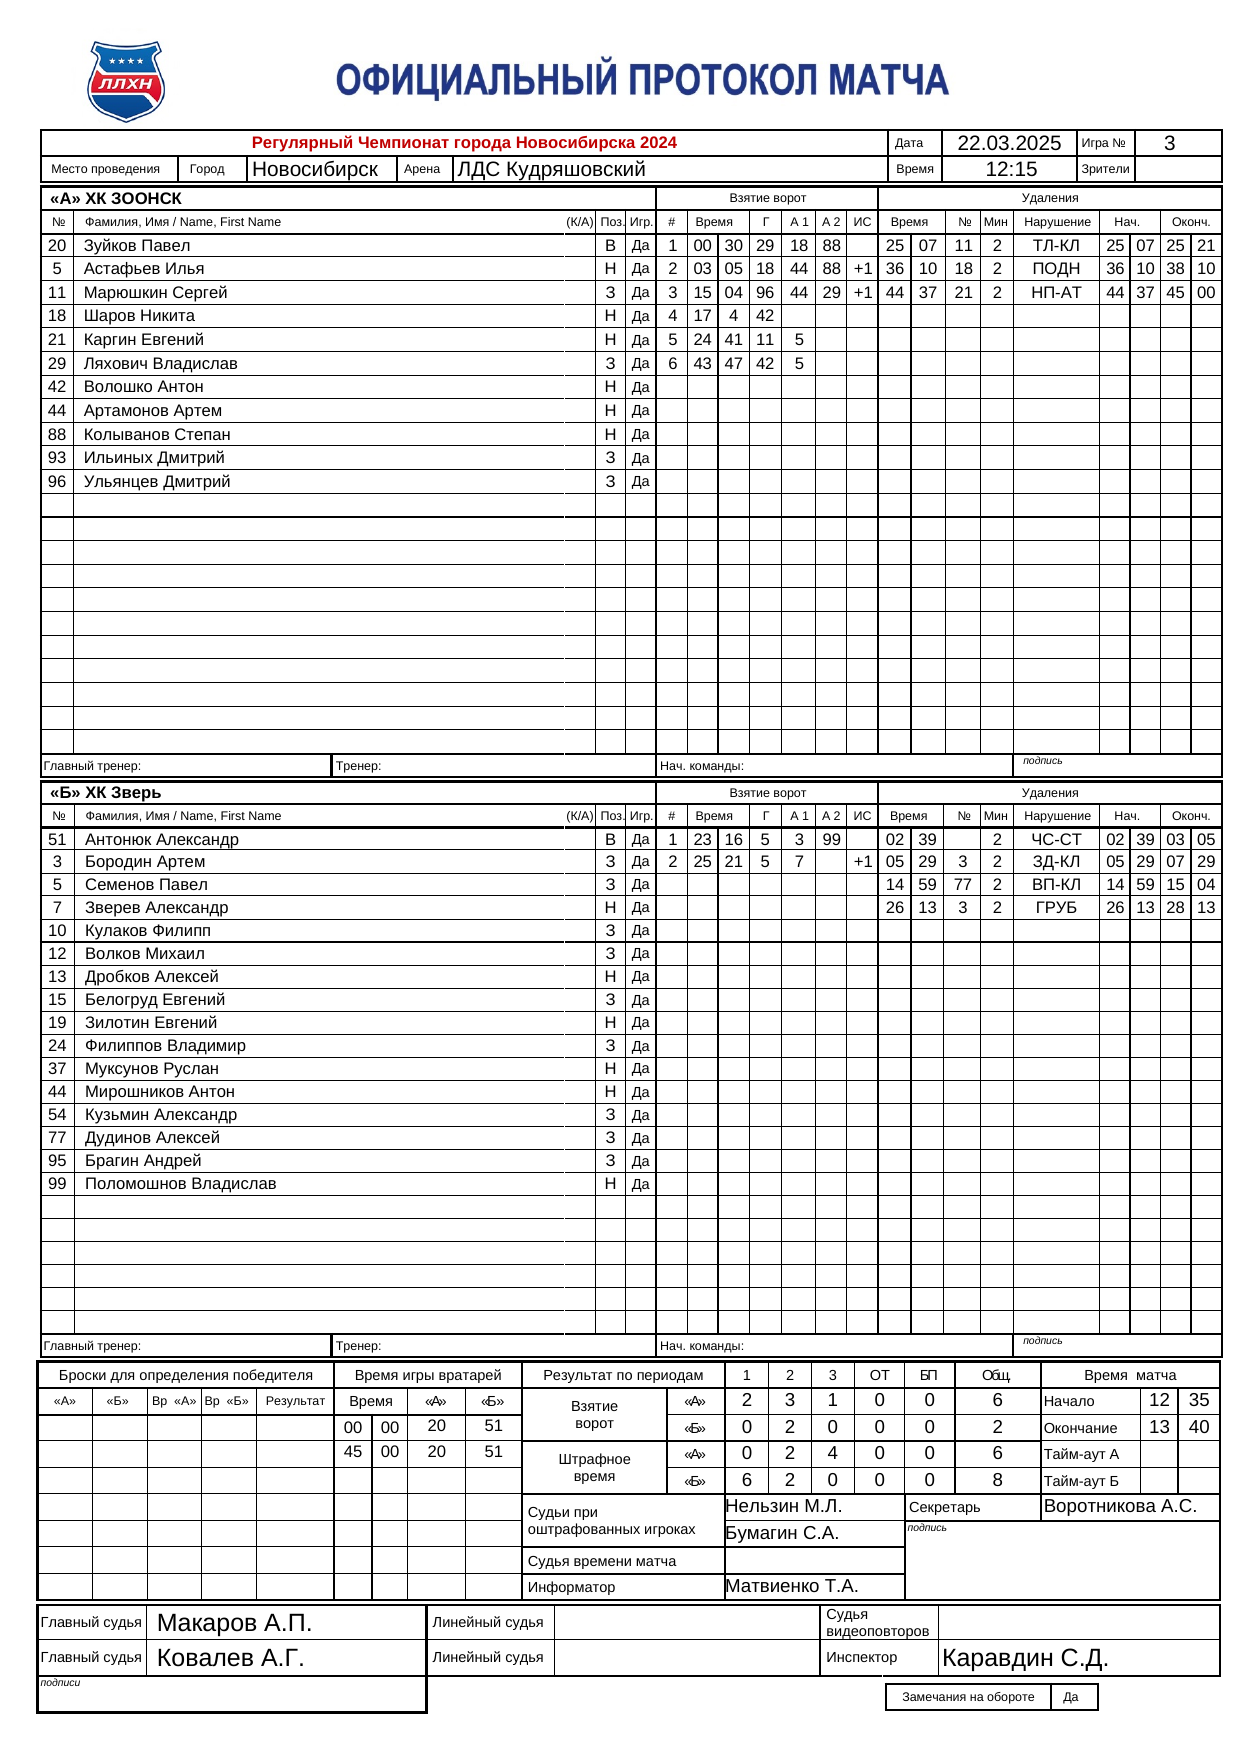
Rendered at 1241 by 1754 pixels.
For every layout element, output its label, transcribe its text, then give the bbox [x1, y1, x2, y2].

table_cell 12:15 [943, 157, 1076, 181]
table_cell [847, 829, 877, 849]
table_cell [750, 920, 781, 941]
table_cell Кулаков Филипп [75, 920, 564, 941]
table_header Дата [889, 131, 941, 155]
table_cell 5 [750, 829, 781, 849]
table_cell [879, 1127, 910, 1149]
table_cell 2 [956, 1415, 1040, 1440]
table_cell подпись [1014, 1335, 1221, 1356]
table_cell (К/А) [565, 211, 595, 233]
table_cell [944, 989, 980, 1011]
table_cell Да [626, 966, 655, 987]
table_cell [93, 1441, 147, 1467]
table_cell [1192, 659, 1221, 682]
table_cell [719, 518, 749, 540]
table_cell [1192, 943, 1221, 964]
table_cell 2 [981, 281, 1013, 303]
table_cell В [596, 829, 625, 849]
table_cell 42 [750, 352, 781, 374]
table_cell [1100, 943, 1129, 964]
table_cell 37 [1131, 281, 1160, 303]
table_cell [565, 1242, 595, 1264]
table_cell [1100, 1081, 1129, 1103]
table_cell [74, 636, 564, 658]
table_cell [816, 730, 846, 753]
table_cell [565, 966, 595, 987]
table_cell Окончание [1042, 1415, 1140, 1440]
table_cell [626, 730, 655, 753]
table_cell [719, 541, 749, 564]
table_cell [782, 683, 815, 706]
table_cell 2 [981, 896, 1013, 918]
table_cell Воротникова А.С. [1042, 1495, 1219, 1520]
table_cell [912, 446, 945, 469]
table_cell Марюшкин Сергей [74, 281, 564, 303]
table_cell 21 [946, 281, 980, 303]
table_cell [879, 399, 910, 422]
table_cell 0 [726, 1415, 768, 1440]
table_cell [688, 707, 717, 729]
table_cell 24 [688, 328, 717, 351]
table_cell [1100, 399, 1129, 422]
table_cell [1014, 730, 1099, 753]
table_cell [657, 1173, 687, 1195]
table_cell [1014, 1104, 1099, 1126]
table_cell +1 [847, 257, 877, 280]
table_cell [1131, 707, 1160, 729]
table_header «Б» ХК Зверь [42, 783, 655, 803]
table_cell [1192, 328, 1221, 351]
table_cell 0 [905, 1442, 954, 1467]
table_cell 29 [912, 850, 943, 872]
table_cell [1131, 989, 1160, 1011]
table_cell Да [626, 1035, 655, 1057]
table_cell [879, 1196, 910, 1218]
table_cell А 1 [782, 805, 815, 826]
table_cell [1141, 1441, 1177, 1467]
table_cell [912, 1035, 943, 1057]
table_cell [688, 518, 717, 540]
table_cell [816, 707, 846, 729]
table_cell [1100, 494, 1129, 516]
table_cell [879, 636, 910, 658]
table_cell [626, 518, 655, 540]
table_cell Нач. [1100, 805, 1160, 826]
table_cell [912, 305, 945, 327]
table_header Время матча [1042, 1363, 1219, 1387]
table_cell [1161, 1288, 1190, 1310]
table_cell 1 [657, 829, 687, 849]
table_cell [1192, 305, 1221, 327]
table_cell [93, 1494, 147, 1520]
table_cell [981, 1196, 1013, 1218]
table_cell 29 [1192, 850, 1221, 872]
table_cell [912, 1012, 943, 1033]
table_cell [1100, 541, 1129, 564]
table_cell [688, 1288, 717, 1310]
table_cell [879, 1242, 910, 1264]
table_cell З [596, 1127, 625, 1149]
table_cell [408, 1547, 465, 1573]
table_cell Дудинов Алексей [75, 1127, 564, 1149]
table_cell [879, 1035, 910, 1057]
table_cell 12 [42, 943, 74, 964]
table_cell Да [626, 1173, 655, 1195]
table_cell [879, 588, 910, 611]
table_cell [782, 920, 815, 941]
table_cell [1192, 1150, 1221, 1172]
table_cell [879, 707, 910, 729]
table_cell [657, 1242, 687, 1264]
table_cell [1014, 352, 1099, 374]
table_cell [75, 1265, 564, 1287]
table_cell [981, 1104, 1013, 1126]
table_cell [750, 896, 781, 918]
table_cell ЛДС Кудряшовский [454, 157, 887, 181]
table_cell [1161, 943, 1190, 964]
table_cell [42, 565, 73, 587]
table_cell [74, 541, 564, 564]
table_cell [944, 1104, 980, 1126]
table_cell [626, 636, 655, 658]
table_cell [879, 1311, 910, 1333]
table_cell [1192, 636, 1221, 658]
table_cell [373, 1574, 407, 1599]
table_cell [719, 423, 749, 445]
table_cell [879, 612, 910, 634]
table_cell [75, 1242, 564, 1264]
table_cell 02 [879, 829, 910, 849]
table_cell [688, 1127, 717, 1149]
table_cell Н [596, 399, 625, 422]
table_cell [847, 1311, 877, 1333]
table_cell [1131, 399, 1160, 422]
table_cell [782, 730, 815, 753]
table_cell 0 [726, 1442, 768, 1467]
table_cell [75, 1311, 564, 1333]
table_cell [688, 896, 717, 918]
table_cell 51 [42, 829, 74, 849]
table_cell [847, 683, 877, 706]
table_cell [816, 305, 846, 327]
table_cell Да [626, 235, 655, 256]
table_cell ВП-КЛ [1014, 874, 1099, 895]
table_cell [1131, 1242, 1160, 1264]
table_cell Фамилия, Имя / Name, First Name [74, 211, 565, 233]
table_cell [944, 1081, 980, 1103]
table_cell [555, 1640, 819, 1675]
table_cell [946, 328, 980, 351]
table_cell [719, 1219, 749, 1241]
table_cell 39 [1131, 829, 1160, 849]
table_cell [719, 588, 749, 611]
table_cell (К/А) [565, 805, 595, 826]
table_cell [688, 874, 717, 895]
table_cell 54 [42, 1104, 74, 1126]
table_cell [912, 518, 945, 540]
table_cell 0 [855, 1415, 904, 1440]
table_header Время игры вратарей [335, 1363, 521, 1387]
table_cell [816, 1219, 846, 1241]
table_cell [946, 565, 980, 587]
table_cell [750, 1035, 781, 1057]
table_cell [1161, 1012, 1190, 1033]
table_cell [719, 636, 749, 658]
table_cell [1100, 423, 1129, 445]
table_cell 04 [719, 281, 749, 303]
table_cell [879, 966, 910, 987]
table_cell [565, 1196, 595, 1218]
table_cell ИС [847, 805, 877, 826]
table_cell [1192, 399, 1221, 422]
table_cell [912, 470, 945, 493]
table_cell Время [335, 1389, 407, 1413]
table_cell [816, 966, 846, 987]
table_cell [912, 989, 943, 1011]
table_cell [1100, 446, 1129, 469]
table_cell [688, 920, 717, 941]
table_cell З [596, 1104, 625, 1126]
table_cell [42, 518, 73, 540]
table_cell Макаров А.П. [147, 1606, 425, 1639]
table_cell [596, 494, 625, 516]
table_cell [596, 1288, 625, 1310]
table_cell [1161, 446, 1190, 469]
table_cell [912, 376, 945, 398]
table_cell [879, 1104, 910, 1126]
table_cell [688, 1035, 717, 1057]
table_cell [1161, 1081, 1190, 1103]
table_cell [719, 966, 749, 987]
table_cell [565, 659, 595, 682]
table_cell [816, 1058, 846, 1079]
table_cell [944, 1265, 980, 1287]
table_cell [847, 1012, 877, 1033]
table_cell [335, 1574, 371, 1599]
table_cell [782, 1058, 815, 1079]
table_cell [565, 730, 595, 753]
table_cell [1192, 446, 1221, 469]
table_cell [1014, 470, 1099, 493]
table_cell [847, 376, 877, 398]
table_cell [1131, 1081, 1160, 1103]
table_cell [1014, 328, 1099, 351]
table_cell 88 [816, 257, 846, 280]
table_cell [1192, 1288, 1221, 1310]
table_header БП [905, 1363, 954, 1387]
table_cell подписи [39, 1677, 425, 1711]
table_cell [816, 874, 846, 895]
table_cell [1192, 1035, 1221, 1057]
table_cell [816, 1288, 846, 1310]
table_cell [42, 707, 73, 729]
table_cell [596, 565, 625, 587]
table_cell [1161, 612, 1190, 634]
table_cell [782, 1127, 815, 1149]
table_cell [750, 683, 781, 706]
table_cell Н [596, 376, 625, 398]
table_cell [847, 1265, 877, 1287]
table_cell 3 [769, 1389, 811, 1413]
table_cell [408, 1494, 465, 1520]
table_cell [657, 683, 687, 706]
table_cell [1131, 920, 1160, 941]
table_cell [946, 399, 980, 422]
table_cell [1100, 518, 1129, 540]
table_cell [847, 328, 877, 351]
table_cell 2 [981, 829, 1013, 849]
table_cell [688, 683, 717, 706]
table_cell 10 [1131, 257, 1160, 280]
table_cell [847, 494, 877, 516]
table_cell 5 [657, 328, 687, 351]
table_cell [816, 565, 846, 587]
table_cell [565, 305, 595, 327]
table_cell Главный тренер: [42, 1335, 330, 1356]
table_cell [981, 1288, 1013, 1310]
table_cell [816, 423, 846, 445]
table_cell [74, 707, 564, 729]
table_cell [565, 1081, 595, 1103]
table_cell [944, 966, 980, 987]
table_cell Поломошнов Владислав [75, 1173, 564, 1195]
table_cell 3 [944, 850, 980, 872]
table_cell [1014, 1242, 1099, 1264]
table_cell [1100, 707, 1129, 729]
table_cell [847, 1196, 877, 1218]
table_cell Каравдин С.Д. [939, 1640, 1219, 1675]
table_cell [782, 989, 815, 1011]
table_cell [565, 399, 595, 422]
table_cell [981, 659, 1013, 682]
table_cell [750, 1127, 781, 1149]
table_cell Главный судья [39, 1640, 146, 1675]
table_cell [1014, 565, 1099, 587]
table_cell [912, 494, 945, 516]
table_cell [1100, 1127, 1129, 1149]
table_cell [1131, 1311, 1160, 1333]
table_cell [657, 399, 687, 422]
table_cell [596, 1219, 625, 1241]
table_cell [981, 1127, 1013, 1149]
table_cell [847, 659, 877, 682]
table_cell Время [688, 211, 749, 233]
table_cell [912, 683, 945, 706]
table_cell Астафьев Илья [74, 257, 564, 280]
table_cell [74, 659, 564, 682]
table_cell 6 [657, 352, 687, 374]
table_cell 29 [42, 352, 73, 374]
table_cell [466, 1468, 521, 1493]
table_cell 43 [688, 352, 717, 374]
table_cell [74, 588, 564, 611]
table_cell 40 [1179, 1415, 1219, 1440]
table_cell [912, 399, 945, 422]
table_cell 25 [1100, 235, 1129, 256]
table_cell 41 [719, 328, 749, 351]
table_cell [782, 1288, 815, 1310]
table_cell [1100, 612, 1129, 634]
table_cell [1131, 636, 1160, 658]
table_header Удаления [879, 783, 1221, 803]
table_cell [782, 565, 815, 587]
table_cell З [596, 446, 625, 469]
table_cell [944, 1288, 980, 1310]
table_cell [816, 352, 846, 374]
table_cell [912, 423, 945, 445]
table_cell [1131, 494, 1160, 516]
table_cell [816, 636, 846, 658]
table_cell 0 [905, 1415, 954, 1440]
table_cell Тайм-аут Б [1042, 1468, 1140, 1493]
table_cell [1131, 659, 1160, 682]
table_cell [1161, 1265, 1190, 1287]
table_cell [688, 659, 717, 682]
table_cell [879, 920, 910, 941]
table_cell [626, 1219, 655, 1241]
table_cell [1014, 376, 1099, 398]
table_cell [847, 1035, 877, 1057]
table_cell [1192, 518, 1221, 540]
table_cell [1161, 376, 1190, 398]
table_cell [565, 989, 595, 1011]
table_cell [1014, 1058, 1099, 1079]
table_cell [847, 1288, 877, 1310]
table_cell Да [626, 1127, 655, 1149]
table_cell 0 [812, 1468, 854, 1493]
table_cell [1179, 1441, 1219, 1467]
table_cell [719, 494, 749, 516]
table_cell [981, 1012, 1013, 1033]
table_cell [148, 1441, 201, 1467]
table_cell [93, 1416, 147, 1440]
table_cell 25 [688, 850, 717, 872]
table_cell [847, 707, 877, 729]
table_cell [565, 683, 595, 706]
table_cell 05 [1100, 850, 1129, 872]
table_cell [946, 707, 980, 729]
table_cell [847, 565, 877, 587]
table_cell [944, 1127, 980, 1149]
table_cell [847, 470, 877, 493]
table_cell [596, 518, 625, 540]
table_cell [1131, 683, 1160, 706]
table_cell [981, 1173, 1013, 1195]
table_cell Судья времени матча [523, 1548, 724, 1573]
table_cell [39, 1574, 92, 1599]
table_cell [688, 494, 717, 516]
table_cell 2 [657, 257, 687, 280]
table_cell [719, 1288, 749, 1310]
table_cell 3 [657, 281, 687, 303]
table_cell [1100, 1012, 1129, 1033]
table_cell [1131, 376, 1160, 398]
table_cell Оконч. [1161, 805, 1221, 826]
table_cell [750, 1081, 781, 1103]
table_cell [946, 636, 980, 658]
table_cell [657, 1127, 687, 1149]
table_cell [912, 1150, 943, 1172]
table_cell [816, 1173, 846, 1195]
table_cell Каргин Евгений [74, 328, 564, 351]
table_cell 2 [769, 1468, 811, 1493]
table_cell [657, 1012, 687, 1033]
table_cell [657, 423, 687, 445]
table_cell [944, 829, 980, 849]
table_cell 29 [1131, 850, 1160, 872]
table_cell 51 [466, 1441, 521, 1467]
table_cell [879, 1012, 910, 1033]
table_cell 02 [1100, 829, 1129, 849]
table_cell [1131, 943, 1160, 964]
table_cell [1014, 1196, 1099, 1218]
table_cell [912, 730, 945, 753]
table_cell [944, 1173, 980, 1195]
table_cell [912, 1219, 943, 1241]
table_cell [912, 1242, 943, 1264]
table_cell Зрители [1078, 157, 1134, 181]
table_cell 23 [688, 829, 717, 849]
table_cell [1192, 470, 1221, 493]
table_cell [879, 494, 910, 516]
table_cell [946, 612, 980, 634]
table_cell [42, 659, 73, 682]
table_cell Зилотин Евгений [75, 1012, 564, 1033]
table_cell [782, 1035, 815, 1057]
table_cell [202, 1547, 256, 1573]
table_cell 14 [1100, 874, 1129, 895]
table_cell [816, 1196, 846, 1218]
table_cell подпись [1014, 755, 1221, 776]
table_cell [1014, 1150, 1099, 1172]
table_cell Нач. [1100, 211, 1160, 233]
table_cell [816, 1127, 846, 1149]
table_cell [626, 494, 655, 516]
table_cell [75, 1196, 564, 1218]
table_header Результат по периодам [523, 1363, 724, 1387]
table_cell 30 [719, 235, 749, 256]
table_cell [1100, 1242, 1129, 1264]
table_cell [596, 612, 625, 634]
table_cell 0 [855, 1442, 904, 1467]
table_cell [879, 1173, 910, 1195]
table_cell [912, 1196, 943, 1218]
table_cell Г [750, 211, 781, 233]
table_cell [1161, 588, 1190, 611]
table_cell [816, 518, 846, 540]
table_header ОТ [855, 1363, 904, 1387]
table_cell 47 [719, 352, 749, 374]
table_cell № [946, 211, 980, 233]
table_cell [657, 874, 687, 895]
table_cell [688, 1242, 717, 1264]
table_cell [1161, 399, 1190, 422]
table_cell Да [626, 446, 655, 469]
table_cell З [596, 850, 625, 872]
table_cell [1100, 920, 1129, 941]
table_cell [1192, 989, 1221, 1011]
table_cell [1161, 423, 1190, 445]
table_cell [1014, 1012, 1099, 1033]
table_cell [719, 1081, 749, 1103]
table_cell [750, 730, 781, 753]
table_cell [879, 1081, 910, 1103]
table_cell [1161, 730, 1190, 753]
table_cell [42, 588, 73, 611]
table_cell Время [889, 157, 941, 181]
table_cell 88 [816, 235, 846, 256]
table_cell [816, 1012, 846, 1033]
table_cell [1192, 1173, 1221, 1195]
table_cell Да [626, 1150, 655, 1172]
table_cell [816, 376, 846, 398]
table_cell [719, 1265, 749, 1287]
table_cell Семенов Павел [75, 874, 564, 895]
table_cell [1192, 1242, 1221, 1264]
table_cell [719, 730, 749, 753]
table_cell [335, 1547, 371, 1573]
table_cell [1131, 352, 1160, 374]
table_cell [847, 1058, 877, 1079]
table_cell [74, 683, 564, 706]
table_cell [981, 636, 1013, 658]
table_cell [981, 707, 1013, 729]
table_cell Нельзин М.Л. [726, 1495, 904, 1520]
table_cell [719, 989, 749, 1011]
table_cell [782, 1081, 815, 1103]
table_cell 07 [1161, 850, 1190, 872]
table_cell [816, 328, 846, 351]
table_cell [847, 1104, 877, 1126]
table_cell Н [596, 1012, 625, 1033]
table_cell [565, 707, 595, 729]
table_cell Начало [1042, 1389, 1140, 1413]
table_cell [39, 1547, 92, 1573]
table_cell подпись [906, 1522, 1219, 1599]
table_cell 44 [42, 1081, 74, 1103]
table_cell [1100, 1311, 1129, 1333]
table_cell [257, 1574, 333, 1599]
table_cell [688, 565, 717, 587]
table_cell В [596, 235, 625, 256]
table_cell [1100, 989, 1129, 1011]
table_cell [688, 1311, 717, 1333]
table_header Общ. [956, 1363, 1040, 1387]
table_cell [879, 1219, 910, 1241]
table_cell [719, 1035, 749, 1057]
table_cell 28 [1161, 896, 1190, 918]
table_cell [719, 920, 749, 941]
table_cell [1161, 1127, 1190, 1149]
table_cell ЧС-СТ [1014, 829, 1099, 849]
table_cell 26 [1100, 896, 1129, 918]
table_cell Да [626, 305, 655, 327]
table_cell [1131, 470, 1160, 493]
table_cell [1100, 352, 1129, 374]
table_cell [879, 352, 910, 374]
table_cell Ляхович Владислав [74, 352, 564, 374]
table_cell [1014, 966, 1099, 987]
table_cell [847, 943, 877, 964]
table_cell [981, 423, 1013, 445]
table_cell [981, 565, 1013, 587]
table_cell [981, 541, 1013, 564]
table_cell [1100, 588, 1129, 611]
table_cell [1014, 707, 1099, 729]
table_cell [1131, 423, 1160, 445]
table_cell [565, 565, 595, 587]
table_cell Бумагин С.А. [726, 1521, 904, 1546]
table_cell 2 [981, 257, 1013, 280]
table_cell [688, 1058, 717, 1079]
table_cell [879, 305, 910, 327]
table_cell 11 [946, 235, 980, 256]
table_cell Нарушение [1014, 211, 1099, 233]
table_cell ГРУБ [1014, 896, 1099, 918]
table_cell 59 [912, 874, 943, 895]
table_cell [847, 235, 877, 256]
table_cell Линейный судья [428, 1606, 554, 1639]
table_cell Артамонов Артем [74, 399, 564, 422]
table_cell [1161, 1035, 1190, 1057]
table_cell Колыванов Степан [74, 423, 564, 445]
table_cell [847, 423, 877, 445]
table_cell [750, 1288, 781, 1310]
table_cell 11 [750, 328, 781, 351]
table_cell [981, 989, 1013, 1011]
table_cell [750, 588, 781, 611]
table_cell [1014, 636, 1099, 658]
table_cell [1131, 1058, 1160, 1079]
table_cell [565, 470, 595, 493]
table_cell [42, 1219, 74, 1241]
table_header 3 [812, 1363, 854, 1387]
table_cell [946, 305, 980, 327]
table_cell ПОДН [1014, 257, 1099, 280]
table_cell [1100, 1265, 1129, 1287]
table_cell Штрафное время [523, 1442, 666, 1493]
table_cell [1100, 1288, 1129, 1310]
table_cell [688, 1012, 717, 1033]
table_cell [1131, 1219, 1160, 1241]
table_cell [1014, 446, 1099, 469]
table_header Взятие ворот [657, 783, 877, 803]
table_cell 77 [944, 874, 980, 895]
table_cell 45 [1161, 281, 1190, 303]
table_cell [981, 328, 1013, 351]
table_cell [879, 328, 910, 351]
table_cell [719, 1242, 749, 1264]
table_cell [981, 376, 1013, 398]
table_cell [750, 1242, 781, 1264]
table_cell Ковалев А.Г. [147, 1640, 425, 1675]
table_cell 2 [726, 1389, 768, 1413]
table_cell 42 [42, 376, 73, 398]
table_cell [946, 376, 980, 398]
table_cell Да [626, 470, 655, 493]
table_cell [202, 1468, 256, 1493]
table_cell Новосибирск [248, 157, 396, 181]
table_cell [1161, 1173, 1190, 1195]
table_cell [408, 1574, 465, 1599]
table_cell [565, 235, 595, 256]
table_cell [1100, 1150, 1129, 1172]
table_cell [1014, 943, 1099, 964]
table_cell 07 [912, 235, 945, 256]
table_cell [981, 494, 1013, 516]
table_cell [688, 423, 717, 445]
table_cell [981, 683, 1013, 706]
table_cell [565, 257, 595, 280]
table_cell Да [626, 943, 655, 964]
table_cell [1192, 1127, 1221, 1149]
table_cell НП-АТ [1014, 281, 1099, 303]
table_cell +1 [847, 281, 877, 303]
table_cell [750, 874, 781, 895]
table_cell [782, 659, 815, 682]
table_cell [565, 446, 595, 469]
table_cell 20 [408, 1441, 465, 1467]
table_cell 5 [42, 874, 74, 895]
table_cell [626, 683, 655, 706]
table_cell [1131, 446, 1160, 469]
table_cell [750, 1012, 781, 1033]
table_cell [626, 1265, 655, 1287]
table_cell 12 [1141, 1389, 1177, 1413]
table_cell [565, 376, 595, 398]
table_cell # [657, 211, 687, 233]
table_cell Да [626, 423, 655, 445]
table_cell А 2 [816, 211, 846, 233]
table_cell [1161, 541, 1190, 564]
table_cell [981, 1219, 1013, 1241]
table_cell [148, 1547, 201, 1573]
table_cell [257, 1521, 333, 1546]
table_cell [688, 1081, 717, 1103]
table_cell [1161, 636, 1190, 658]
table_cell [148, 1468, 201, 1493]
table_cell [42, 683, 73, 706]
table_cell [847, 1219, 877, 1241]
table_cell Н [596, 1081, 625, 1103]
table_cell [981, 305, 1013, 327]
table_cell Да [626, 896, 655, 918]
table_cell [257, 1416, 333, 1440]
table_cell [981, 730, 1013, 753]
table_cell [719, 1127, 749, 1149]
table_cell [981, 1242, 1013, 1264]
table_cell [565, 541, 595, 564]
table_cell [782, 588, 815, 611]
table_cell [782, 966, 815, 987]
table_cell [816, 446, 846, 469]
table_cell [981, 1058, 1013, 1079]
table_cell [750, 518, 781, 540]
table_cell 00 [373, 1416, 407, 1440]
table_cell [1131, 1173, 1160, 1195]
table_cell 15 [688, 281, 717, 303]
table_cell [1131, 730, 1160, 753]
table_cell А 1 [782, 211, 815, 233]
table_cell 36 [879, 257, 910, 280]
table_cell ТЛ-КЛ [1014, 235, 1099, 256]
table_cell [626, 659, 655, 682]
table_cell [782, 399, 815, 422]
table_cell [1192, 352, 1221, 374]
table_cell [782, 636, 815, 658]
table_cell 15 [1161, 874, 1190, 895]
table_cell [596, 1242, 625, 1264]
table_cell [1014, 541, 1099, 564]
table_cell [847, 920, 877, 941]
table_cell Муксунов Руслан [75, 1058, 564, 1079]
table_cell 0 [905, 1389, 954, 1413]
table_cell 1 [657, 235, 687, 256]
table_cell 77 [42, 1127, 74, 1149]
table_cell Взятие ворот [523, 1389, 666, 1440]
table_cell [912, 565, 945, 587]
table_cell [1192, 920, 1221, 941]
table_cell [1131, 305, 1160, 327]
table_cell [596, 659, 625, 682]
table_cell [202, 1521, 256, 1546]
table_cell «А» [39, 1389, 92, 1413]
table_cell [657, 494, 687, 516]
table_cell 35 [1179, 1389, 1219, 1413]
table_cell [1014, 399, 1099, 422]
table_cell [626, 1242, 655, 1264]
table_cell 3 [42, 850, 74, 872]
table_cell [847, 1242, 877, 1264]
table_cell [912, 352, 945, 374]
table_cell [1131, 588, 1160, 611]
table_cell [1100, 1104, 1129, 1126]
table_cell Г [750, 805, 781, 826]
table_cell [565, 1311, 595, 1333]
table_cell [944, 1219, 980, 1241]
table_cell 37 [912, 281, 945, 303]
table_cell Нарушение [1014, 805, 1099, 826]
table_cell З [596, 989, 625, 1011]
table_cell [1014, 659, 1099, 682]
table_cell [750, 541, 781, 564]
table_cell [879, 730, 910, 753]
table_cell Н [596, 1058, 625, 1079]
table_cell [912, 1058, 943, 1079]
table_cell 44 [1100, 281, 1129, 303]
table_cell [879, 518, 910, 540]
table_cell [719, 399, 749, 422]
table_cell [816, 1081, 846, 1103]
table_cell [782, 874, 815, 895]
table_cell Время [688, 805, 749, 826]
table_cell [1014, 1311, 1099, 1333]
table_cell [750, 636, 781, 658]
table_cell [1131, 1196, 1160, 1218]
table_cell [74, 494, 564, 516]
table_cell [657, 588, 687, 611]
table_cell 7 [42, 896, 74, 918]
table_cell [688, 399, 717, 422]
table_cell [565, 829, 595, 849]
table_cell [596, 636, 625, 658]
table_cell [1161, 305, 1190, 327]
table_cell [1161, 1311, 1190, 1333]
table_cell [816, 541, 846, 564]
table_cell [847, 612, 877, 634]
table_cell [565, 636, 595, 658]
table_cell [657, 896, 687, 918]
table_cell [74, 612, 564, 634]
table_cell 96 [42, 470, 73, 493]
table_cell [847, 636, 877, 658]
table_cell [946, 541, 980, 564]
table_cell Вр «Б» [202, 1389, 256, 1413]
table_cell Да [626, 376, 655, 398]
table_cell Да [626, 1058, 655, 1079]
table_cell [879, 1058, 910, 1079]
table_cell 45 [335, 1441, 371, 1467]
table_cell [42, 1196, 74, 1218]
table_header Удаления [879, 188, 1221, 209]
table_cell [1100, 966, 1129, 987]
table_cell [912, 636, 945, 658]
table_cell [912, 1081, 943, 1103]
table_cell [1131, 1150, 1160, 1172]
table_cell [408, 1521, 465, 1546]
table_cell [1161, 1104, 1190, 1126]
table_cell [657, 1058, 687, 1079]
table_cell 8 [956, 1468, 1040, 1493]
table_cell [847, 1150, 877, 1172]
table_cell [565, 328, 595, 351]
table_cell [688, 541, 717, 564]
table_cell [1100, 305, 1129, 327]
table_cell [944, 1242, 980, 1264]
table_header 2 [769, 1363, 811, 1387]
table_cell [1192, 1058, 1221, 1079]
table_cell [596, 541, 625, 564]
table_cell [944, 920, 980, 941]
table_cell [816, 399, 846, 422]
table_cell [816, 896, 846, 918]
table_cell [879, 423, 910, 445]
table_cell [816, 989, 846, 1011]
table_cell [565, 1150, 595, 1172]
table_cell [847, 399, 877, 422]
table_header Замечания на обороте [887, 1685, 1050, 1709]
table_cell [847, 896, 877, 918]
table_cell 03 [1161, 829, 1190, 849]
table_cell 05 [879, 850, 910, 872]
table_cell [657, 989, 687, 1011]
table_cell [657, 1196, 687, 1218]
table_cell [42, 1265, 74, 1287]
table_cell [1014, 1035, 1099, 1057]
table_cell [944, 1012, 980, 1033]
table_cell [1192, 423, 1221, 445]
table_cell [816, 494, 846, 516]
table_cell Тренер: [333, 1335, 655, 1356]
table_cell 99 [816, 829, 846, 849]
table_header Броски для определения победителя [39, 1363, 333, 1387]
table_cell 19 [42, 1012, 74, 1033]
table_cell [1100, 1058, 1129, 1079]
table_cell [688, 588, 717, 611]
table_cell 18 [946, 257, 980, 280]
table_cell [847, 1081, 877, 1103]
table_cell [657, 1035, 687, 1057]
table_cell [1100, 730, 1129, 753]
table_cell [847, 352, 877, 374]
table_cell [657, 1104, 687, 1126]
table_cell 44 [782, 281, 815, 303]
table_cell 6 [956, 1389, 1040, 1413]
table_cell [1100, 636, 1129, 658]
table_cell [816, 1150, 846, 1172]
table_cell Волошко Антон [74, 376, 564, 398]
table_cell [428, 1677, 882, 1711]
table_cell [657, 1081, 687, 1103]
table_cell Результат [257, 1389, 333, 1413]
table_cell Брагин Андрей [75, 1150, 564, 1172]
table_cell [782, 1150, 815, 1172]
table_cell [981, 470, 1013, 493]
table_cell [719, 1196, 749, 1218]
table_cell [750, 707, 781, 729]
table_cell [946, 423, 980, 445]
table_cell [565, 1219, 595, 1241]
table_cell [719, 1311, 749, 1333]
table_cell [257, 1494, 333, 1520]
table_cell 24 [42, 1035, 74, 1057]
table_cell ИС [847, 211, 877, 233]
table_cell З [596, 943, 625, 964]
table_cell [1161, 966, 1190, 987]
table_cell Тайм-аут А [1042, 1441, 1140, 1467]
table_cell [257, 1468, 333, 1493]
table_cell 4 [657, 305, 687, 327]
table_cell [1131, 1288, 1160, 1310]
table_cell [466, 1521, 521, 1546]
table_cell 4 [812, 1442, 854, 1467]
table_cell 04 [1192, 874, 1221, 895]
table_cell 39 [912, 829, 943, 849]
table_cell [912, 1265, 943, 1287]
table_cell [1014, 612, 1099, 634]
table_cell [42, 612, 73, 634]
table_cell [879, 470, 910, 493]
table_cell [782, 1265, 815, 1287]
table_cell «Б» [668, 1415, 724, 1440]
table_cell [847, 541, 877, 564]
table_cell Волков Михаил [75, 943, 564, 964]
table_cell Оконч. [1161, 211, 1221, 233]
table_cell [596, 707, 625, 729]
table_cell 2 [769, 1442, 811, 1467]
table_cell Тренер: [333, 755, 655, 776]
table_cell Да [626, 920, 655, 941]
table_cell [816, 612, 846, 634]
table_cell [750, 1150, 781, 1172]
table_cell [981, 1035, 1013, 1057]
table_cell [626, 1288, 655, 1310]
table_cell Да [626, 1104, 655, 1126]
table_cell +1 [847, 850, 877, 872]
table_cell [1161, 1058, 1190, 1079]
table_cell Место проведения [42, 157, 177, 181]
table_cell 5 [750, 850, 781, 872]
table_cell [657, 730, 687, 753]
table_cell Да [626, 257, 655, 280]
table_cell [373, 1521, 407, 1546]
table_cell [75, 1288, 564, 1310]
table_cell [750, 1311, 781, 1333]
table_cell 2 [981, 874, 1013, 895]
table_cell 11 [42, 281, 73, 303]
table_cell Да [626, 352, 655, 374]
table_cell [1100, 1173, 1129, 1195]
table_cell [912, 588, 945, 611]
table_cell [93, 1468, 147, 1493]
table_cell [688, 730, 717, 753]
table_cell [939, 1606, 1219, 1639]
table_cell [148, 1574, 201, 1599]
table_cell [626, 707, 655, 729]
table_cell [1100, 328, 1129, 351]
table_cell [657, 376, 687, 398]
table_cell [816, 1265, 846, 1287]
table_cell [565, 494, 595, 516]
table_cell 5 [782, 328, 815, 351]
table_cell [42, 1242, 74, 1264]
table_cell 18 [42, 305, 73, 327]
table_cell [1014, 588, 1099, 611]
table_cell [946, 494, 980, 516]
table_cell [93, 1547, 147, 1573]
table_cell З [596, 352, 625, 374]
table_cell [847, 1127, 877, 1149]
table_cell [912, 920, 943, 941]
table_cell [946, 470, 980, 493]
table_header «А» ХК ЗООНСК [42, 188, 655, 209]
table_cell [946, 352, 980, 374]
table_cell [816, 850, 846, 872]
table_cell [1014, 305, 1099, 327]
table_cell Н [596, 966, 625, 987]
table_cell [1192, 541, 1221, 564]
table_cell Н [596, 423, 625, 445]
table_cell [719, 896, 749, 918]
table_cell [688, 1104, 717, 1126]
table_cell Да [626, 1012, 655, 1033]
table_cell [1014, 1127, 1099, 1149]
table_cell Судья видеоповторов [821, 1606, 938, 1639]
table_cell [750, 612, 781, 634]
table_cell [719, 1150, 749, 1172]
table_cell № [944, 805, 980, 826]
table_cell 16 [719, 829, 749, 849]
table_cell Инспектор [821, 1640, 938, 1675]
table_cell [688, 1196, 717, 1218]
table_cell [1014, 494, 1099, 516]
table_cell Фамилия, Имя / Name, First Name [75, 805, 565, 826]
table_cell 36 [1100, 257, 1129, 280]
table_cell [596, 1265, 625, 1287]
table_cell 18 [750, 257, 781, 280]
table_cell [816, 470, 846, 493]
table_cell [688, 989, 717, 1011]
table_cell [688, 1219, 717, 1241]
table_cell [750, 989, 781, 1011]
table_cell [816, 659, 846, 682]
table_cell [93, 1574, 147, 1599]
table_cell [879, 446, 910, 469]
table_cell [912, 1127, 943, 1149]
table_cell Поз. [596, 211, 625, 233]
table_cell [782, 470, 815, 493]
table_cell [782, 423, 815, 445]
table_cell Время [879, 211, 945, 233]
table_cell Да [626, 281, 655, 303]
table_cell 3 [782, 829, 815, 849]
table_cell [1179, 1468, 1219, 1493]
table_cell [750, 376, 781, 398]
table_cell 29 [750, 235, 781, 256]
table_cell [719, 470, 749, 493]
table_cell [816, 683, 846, 706]
table_cell Арена [398, 157, 452, 181]
table_cell [657, 1150, 687, 1172]
table_cell [657, 1265, 687, 1287]
table_cell 44 [42, 399, 73, 422]
table_cell 44 [879, 281, 910, 303]
table_cell [657, 707, 687, 729]
table_cell [750, 470, 781, 493]
table_cell [257, 1547, 333, 1573]
table_cell [657, 612, 687, 634]
table_cell [148, 1521, 201, 1546]
table_cell [1014, 1288, 1099, 1310]
table_cell [1131, 565, 1160, 587]
table_cell [42, 541, 73, 564]
table_cell [981, 446, 1013, 469]
table_cell 20 [408, 1416, 465, 1440]
table_cell Матвиенко Т.А. [726, 1575, 904, 1599]
table_cell [1014, 423, 1099, 445]
table_cell [719, 1058, 749, 1079]
table_cell [750, 565, 781, 587]
table_cell [688, 943, 717, 964]
table_cell [847, 305, 877, 327]
table_cell [816, 943, 846, 964]
table_cell [912, 541, 945, 564]
table_cell [782, 1311, 815, 1333]
table_cell «А» [408, 1389, 465, 1413]
table_cell [1192, 707, 1221, 729]
table_cell 96 [750, 281, 781, 303]
table_cell [1131, 1104, 1160, 1126]
table_cell 5 [782, 352, 815, 374]
table_cell [912, 1104, 943, 1126]
table_cell ЗД-КЛ [1014, 850, 1099, 872]
table_cell [782, 612, 815, 634]
table_cell 99 [42, 1173, 74, 1195]
table_cell Белогруд Евгений [75, 989, 564, 1011]
table_cell [750, 1058, 781, 1079]
table_cell [1192, 565, 1221, 587]
table_cell [1131, 966, 1160, 987]
table_cell Филиппов Владимир [75, 1035, 564, 1057]
table_cell [657, 659, 687, 682]
table_cell [373, 1468, 407, 1493]
table_cell [565, 281, 595, 303]
table_cell [1192, 1219, 1221, 1241]
table_cell [847, 1173, 877, 1195]
table_header Да [1052, 1685, 1097, 1709]
table_cell [466, 1547, 521, 1573]
table_cell 13 [1141, 1415, 1177, 1440]
table_cell [1100, 683, 1129, 706]
table_cell 37 [42, 1058, 74, 1079]
table_cell [657, 541, 687, 564]
table_cell 10 [1192, 257, 1221, 280]
table_cell Секретарь [906, 1495, 1040, 1520]
table_cell [750, 494, 781, 516]
table_cell [1192, 376, 1221, 398]
table_cell [626, 565, 655, 587]
table_cell [879, 1265, 910, 1287]
table_cell 0 [905, 1468, 954, 1493]
table_cell [981, 1265, 1013, 1287]
table_cell [42, 494, 73, 516]
table_cell [596, 730, 625, 753]
table_cell № [42, 805, 74, 826]
table_cell [1161, 352, 1190, 374]
table_cell [981, 612, 1013, 634]
table_cell «А» [668, 1389, 724, 1413]
table_cell Ильиных Дмитрий [74, 446, 564, 469]
table_cell Информатор [523, 1575, 724, 1599]
table_cell 10 [912, 257, 945, 280]
table_cell Да [626, 399, 655, 422]
table_cell [719, 612, 749, 634]
table_cell [657, 1219, 687, 1241]
table_cell Нач. команды: [657, 755, 1012, 776]
table_cell [1131, 612, 1160, 634]
table_header Взятие ворот [657, 188, 877, 209]
table_cell 05 [1192, 829, 1221, 849]
table_cell [782, 446, 815, 469]
table_cell [883, 1677, 1220, 1681]
table_cell Главный тренер: [42, 755, 330, 776]
table_cell [782, 1173, 815, 1195]
table_cell [879, 376, 910, 398]
table_cell [626, 1311, 655, 1333]
table_cell [565, 518, 595, 540]
table_cell [981, 588, 1013, 611]
table_cell [912, 966, 943, 987]
table_cell [981, 1081, 1013, 1103]
table_cell [1161, 920, 1190, 941]
table_cell 59 [1131, 874, 1160, 895]
table_cell [944, 1035, 980, 1057]
table_cell [1161, 659, 1190, 682]
table_cell [1131, 518, 1160, 540]
table_cell [688, 1265, 717, 1287]
table_cell [946, 683, 980, 706]
table_header 22.03.2025 [943, 131, 1076, 155]
table_cell [1161, 565, 1190, 587]
table_cell [39, 1416, 92, 1440]
table_cell [565, 423, 595, 445]
table_cell Мин [981, 211, 1013, 233]
table_cell [1192, 494, 1221, 516]
table_cell [688, 446, 717, 469]
table_cell Шаров Никита [74, 305, 564, 327]
table_cell Да [626, 1081, 655, 1103]
table_cell [750, 1196, 781, 1218]
table_cell [202, 1574, 256, 1599]
table_cell [565, 943, 595, 964]
table_cell [1192, 966, 1221, 987]
table_cell [981, 1150, 1013, 1172]
table_cell [750, 943, 781, 964]
table_cell Н [596, 305, 625, 327]
table_cell [1161, 1219, 1190, 1241]
table_cell 18 [782, 235, 815, 256]
table_cell [782, 305, 815, 327]
table_cell [1131, 541, 1160, 564]
table_cell 07 [1131, 235, 1160, 256]
table_cell 25 [1161, 235, 1190, 256]
table_cell [148, 1416, 201, 1440]
table_cell [816, 1035, 846, 1057]
picture [5, 28, 1179, 129]
table_cell [782, 1196, 815, 1218]
table_cell [565, 1035, 595, 1057]
table_cell З [596, 920, 625, 941]
table_cell [1192, 1104, 1221, 1126]
table_cell Игр. [626, 211, 655, 233]
table_cell [879, 683, 910, 706]
table_cell [1100, 1196, 1129, 1218]
table_cell Н [596, 1173, 625, 1195]
table_cell [74, 565, 564, 587]
table_cell 6 [956, 1442, 1040, 1467]
table_cell [750, 423, 781, 445]
table_cell [466, 1574, 521, 1599]
table_cell «Б » [466, 1389, 521, 1413]
table_cell [719, 943, 749, 964]
table_cell [879, 989, 910, 1011]
table_cell [39, 1494, 92, 1520]
table_cell [565, 1127, 595, 1149]
table_cell [912, 659, 945, 682]
table_cell [847, 446, 877, 469]
table_cell [74, 730, 564, 753]
table_cell [565, 1104, 595, 1126]
table_cell [626, 588, 655, 611]
table_cell Поз. [596, 805, 625, 826]
table_cell [816, 920, 846, 941]
table_cell Н [596, 896, 625, 918]
table_cell [782, 896, 815, 918]
table_cell А 2 [816, 805, 846, 826]
table_cell [750, 1104, 781, 1126]
table_cell [981, 518, 1013, 540]
table_cell [596, 1196, 625, 1218]
table_cell 42 [750, 305, 781, 327]
table_cell [565, 850, 595, 872]
table_cell [688, 470, 717, 493]
table_cell [1014, 1265, 1099, 1287]
table_cell [1141, 1468, 1177, 1493]
table_cell Бородин Артем [75, 850, 564, 872]
table_cell [93, 1521, 147, 1546]
table_cell [981, 352, 1013, 374]
table_cell [688, 612, 717, 634]
table_cell [912, 943, 943, 964]
table_cell [565, 588, 595, 611]
table_cell [946, 659, 980, 682]
table_cell [1136, 157, 1221, 181]
table_cell [1192, 1265, 1221, 1287]
table_cell [782, 1219, 815, 1241]
table_cell [335, 1494, 371, 1520]
table_cell «Б» [668, 1468, 724, 1493]
table_cell [719, 446, 749, 469]
table_cell Кузьмин Александр [75, 1104, 564, 1126]
table_cell [847, 588, 877, 611]
table_cell [944, 1150, 980, 1172]
table_cell [1161, 518, 1190, 540]
table_cell [257, 1441, 333, 1467]
table_cell [782, 943, 815, 964]
table_cell [688, 636, 717, 658]
table_cell [981, 966, 1013, 987]
table_cell 0 [812, 1415, 854, 1440]
table_cell [335, 1468, 371, 1493]
table_cell 29 [816, 281, 846, 303]
table_cell [565, 874, 595, 895]
table_cell [1131, 1012, 1160, 1033]
table_cell [1192, 683, 1221, 706]
table_cell Н [596, 257, 625, 280]
table_cell [782, 518, 815, 540]
table_cell [74, 518, 564, 540]
table_cell [202, 1416, 256, 1440]
table_cell 10 [42, 920, 74, 941]
table_cell [596, 588, 625, 611]
table_cell [565, 612, 595, 634]
table_cell Ульянцев Дмитрий [74, 470, 564, 493]
table_cell [719, 1104, 749, 1126]
table_cell [596, 683, 625, 706]
table_cell 00 [1192, 281, 1221, 303]
table_cell [688, 966, 717, 987]
table_cell [657, 1311, 687, 1333]
table_cell [626, 612, 655, 634]
table_cell [1014, 683, 1099, 706]
table_cell [719, 1012, 749, 1033]
table_cell [39, 1441, 92, 1467]
table_cell 00 [373, 1441, 407, 1467]
table_cell [847, 518, 877, 540]
table_cell 20 [42, 235, 73, 256]
table_cell [1131, 1265, 1160, 1287]
table_cell 2 [657, 850, 687, 872]
table_cell [750, 659, 781, 682]
table_cell [1100, 565, 1129, 587]
table_cell Главный судья [39, 1606, 146, 1639]
table_cell 95 [42, 1150, 74, 1172]
table_cell З [596, 1150, 625, 1172]
table_cell 21 [1192, 235, 1221, 256]
table_cell [847, 730, 877, 753]
table_cell 38 [1161, 257, 1190, 280]
table_cell [1161, 989, 1190, 1011]
table_cell [565, 1173, 595, 1195]
table_cell 93 [42, 446, 73, 469]
table_cell 13 [42, 966, 74, 987]
table_cell [879, 659, 910, 682]
table_cell [1161, 328, 1190, 351]
table_cell [719, 565, 749, 587]
table_cell 26 [879, 896, 910, 918]
table_cell 4 [719, 305, 749, 327]
table_cell [1099, 1682, 1220, 1711]
table_cell [39, 1521, 92, 1546]
table_cell Линейный судья [428, 1640, 554, 1675]
table_cell [912, 1288, 943, 1310]
table_cell [782, 707, 815, 729]
table_cell [750, 399, 781, 422]
table_cell 1 [812, 1389, 854, 1413]
table_cell [912, 707, 945, 729]
table_cell З [596, 281, 625, 303]
table_cell [1161, 470, 1190, 493]
table_header Регулярный Чемпионат города Новосибирска 2024 [42, 131, 887, 155]
table_cell [373, 1547, 407, 1573]
table_cell 3 [944, 896, 980, 918]
table_cell [688, 1173, 717, 1195]
table_cell [1192, 1311, 1221, 1333]
table_cell [1192, 588, 1221, 611]
table_cell 2 [981, 850, 1013, 872]
table_cell [657, 966, 687, 987]
table_cell Да [626, 989, 655, 1011]
table_cell [912, 1311, 943, 1333]
table_cell [816, 1311, 846, 1333]
table_cell 6 [726, 1468, 768, 1493]
table_cell 2 [769, 1415, 811, 1440]
table_cell [626, 541, 655, 564]
table_cell З [596, 1035, 625, 1057]
table_cell [1131, 1127, 1160, 1149]
table_cell [847, 874, 877, 895]
table_cell [879, 541, 910, 564]
table_cell [1192, 1196, 1221, 1218]
table_cell 51 [466, 1416, 521, 1440]
table_cell 7 [782, 850, 815, 872]
table_cell [750, 1265, 781, 1287]
table_cell [39, 1468, 92, 1493]
table_cell [879, 1288, 910, 1310]
table_cell [555, 1606, 819, 1639]
table_cell [1100, 470, 1129, 493]
table_cell [946, 446, 980, 469]
table_cell [1192, 1081, 1221, 1103]
table_cell # [657, 805, 687, 826]
table_cell 13 [1131, 896, 1160, 918]
table_cell [335, 1521, 371, 1546]
table_cell [782, 541, 815, 564]
table_cell [1014, 1219, 1099, 1241]
table_cell [42, 1288, 74, 1310]
table_cell [719, 1173, 749, 1195]
table_cell 03 [688, 257, 717, 280]
table_cell [565, 920, 595, 941]
table_cell [1161, 683, 1190, 706]
table_cell [626, 1196, 655, 1218]
table_header Игра № [1078, 131, 1134, 155]
table_cell [912, 1173, 943, 1195]
table_cell [565, 1012, 595, 1033]
table_cell [42, 1311, 74, 1333]
table_cell Дробков Алексей [75, 966, 564, 987]
table_cell [946, 588, 980, 611]
table_cell [565, 1265, 595, 1287]
table_cell [688, 376, 717, 398]
table_cell [565, 1288, 595, 1310]
table_cell [1014, 518, 1099, 540]
table_cell [1161, 707, 1190, 729]
table_cell Время [879, 805, 943, 826]
table_cell Зверев Александр [75, 896, 564, 918]
table_cell [1161, 494, 1190, 516]
table_cell Мин [981, 805, 1013, 826]
table_cell [373, 1494, 407, 1520]
table_cell [944, 943, 980, 964]
table_cell [657, 446, 687, 469]
table_cell [912, 328, 945, 351]
table_cell З [596, 470, 625, 493]
table_cell [750, 446, 781, 469]
table_cell [847, 989, 877, 1011]
table_cell 21 [719, 850, 749, 872]
table_cell [750, 1173, 781, 1195]
table_cell Город [179, 157, 246, 181]
table_cell 21 [42, 328, 73, 351]
table_cell [466, 1494, 521, 1520]
table_cell [782, 1242, 815, 1264]
table_cell [42, 636, 73, 658]
table_cell [782, 1012, 815, 1033]
table_cell Вр «А» [148, 1389, 201, 1413]
table_cell Мирошников Антон [75, 1081, 564, 1103]
table_cell 00 [335, 1416, 371, 1440]
table_cell 25 [879, 235, 910, 256]
table_cell [981, 1311, 1013, 1333]
table_cell [726, 1548, 904, 1573]
table_cell [565, 896, 595, 918]
table_cell [42, 730, 73, 753]
table_cell Зуйков Павел [74, 235, 564, 256]
table_cell [946, 518, 980, 540]
table_cell [408, 1468, 465, 1493]
table_cell [1014, 920, 1099, 941]
table_cell Н [596, 328, 625, 351]
table_cell [981, 399, 1013, 422]
table_cell Да [626, 829, 655, 849]
table_header 3 [1136, 131, 1221, 155]
table_cell [657, 1288, 687, 1310]
table_cell [1014, 1081, 1099, 1103]
table_cell [719, 683, 749, 706]
table_cell № [42, 211, 73, 233]
table_cell 88 [42, 423, 73, 445]
table_cell Нач. команды: [657, 1335, 1012, 1356]
table_cell [1192, 1012, 1221, 1033]
table_cell [75, 1219, 564, 1241]
table_cell [1131, 328, 1160, 351]
table_header 1 [726, 1363, 768, 1387]
table_cell [657, 470, 687, 493]
table_cell [944, 1058, 980, 1079]
table_cell 15 [42, 989, 74, 1011]
table_cell [816, 1104, 846, 1126]
table_cell [719, 707, 749, 729]
table_cell Антонюк Александр [75, 829, 564, 849]
table_cell [750, 1219, 781, 1241]
table_cell 05 [719, 257, 749, 280]
table_cell 17 [688, 305, 717, 327]
table_cell Да [626, 874, 655, 895]
table_cell [944, 1311, 980, 1333]
table_cell [750, 966, 781, 987]
table_cell [596, 1311, 625, 1333]
table_cell 0 [855, 1468, 904, 1493]
table_cell [879, 565, 910, 587]
table_cell 13 [1192, 896, 1221, 918]
table_cell [1131, 1035, 1160, 1057]
table_cell «Б» [93, 1389, 147, 1413]
table_cell [719, 874, 749, 895]
table_cell «А» [668, 1442, 724, 1467]
table_cell [1161, 1242, 1190, 1264]
table_cell [981, 943, 1013, 964]
table_cell 00 [688, 235, 717, 256]
table_cell Судьи при оштрафованных игроках [523, 1495, 724, 1546]
table_cell [879, 1150, 910, 1172]
table_cell [946, 730, 980, 753]
table_cell 0 [855, 1389, 904, 1413]
table_cell [657, 518, 687, 540]
table_cell [148, 1494, 201, 1520]
table_cell [1014, 1173, 1099, 1195]
table_cell [1100, 659, 1129, 682]
table_cell Игр. [626, 805, 655, 826]
table_cell [1161, 1196, 1190, 1218]
table_cell [816, 588, 846, 611]
table_cell [719, 376, 749, 398]
table_cell [847, 966, 877, 987]
table_cell [782, 376, 815, 398]
table_cell [202, 1441, 256, 1467]
table_cell [1192, 612, 1221, 634]
table_cell [719, 659, 749, 682]
table_cell [1014, 989, 1099, 1011]
table_cell [657, 565, 687, 587]
table_cell [202, 1494, 256, 1520]
table_cell [565, 352, 595, 374]
table_cell З [596, 874, 625, 895]
table_cell [782, 1104, 815, 1126]
table_cell 13 [912, 896, 943, 918]
table_cell [657, 636, 687, 658]
table_cell [944, 1196, 980, 1218]
table_cell [657, 943, 687, 964]
table_cell Да [626, 328, 655, 351]
table_cell 14 [879, 874, 910, 895]
table_cell [816, 1242, 846, 1264]
table_cell [1100, 376, 1129, 398]
table_cell Да [626, 850, 655, 872]
table_cell [981, 920, 1013, 941]
table_cell 5 [42, 257, 73, 280]
table_cell [1192, 730, 1221, 753]
table_cell 44 [782, 257, 815, 280]
table_cell [1100, 1035, 1129, 1057]
table_cell [1100, 1219, 1129, 1241]
table_cell [879, 943, 910, 964]
table_cell [1161, 1150, 1190, 1172]
table_cell [657, 920, 687, 941]
table_cell 2 [981, 235, 1013, 256]
table_cell [565, 1058, 595, 1079]
table_cell [688, 1150, 717, 1172]
table_cell [912, 612, 945, 634]
table_cell [782, 494, 815, 516]
